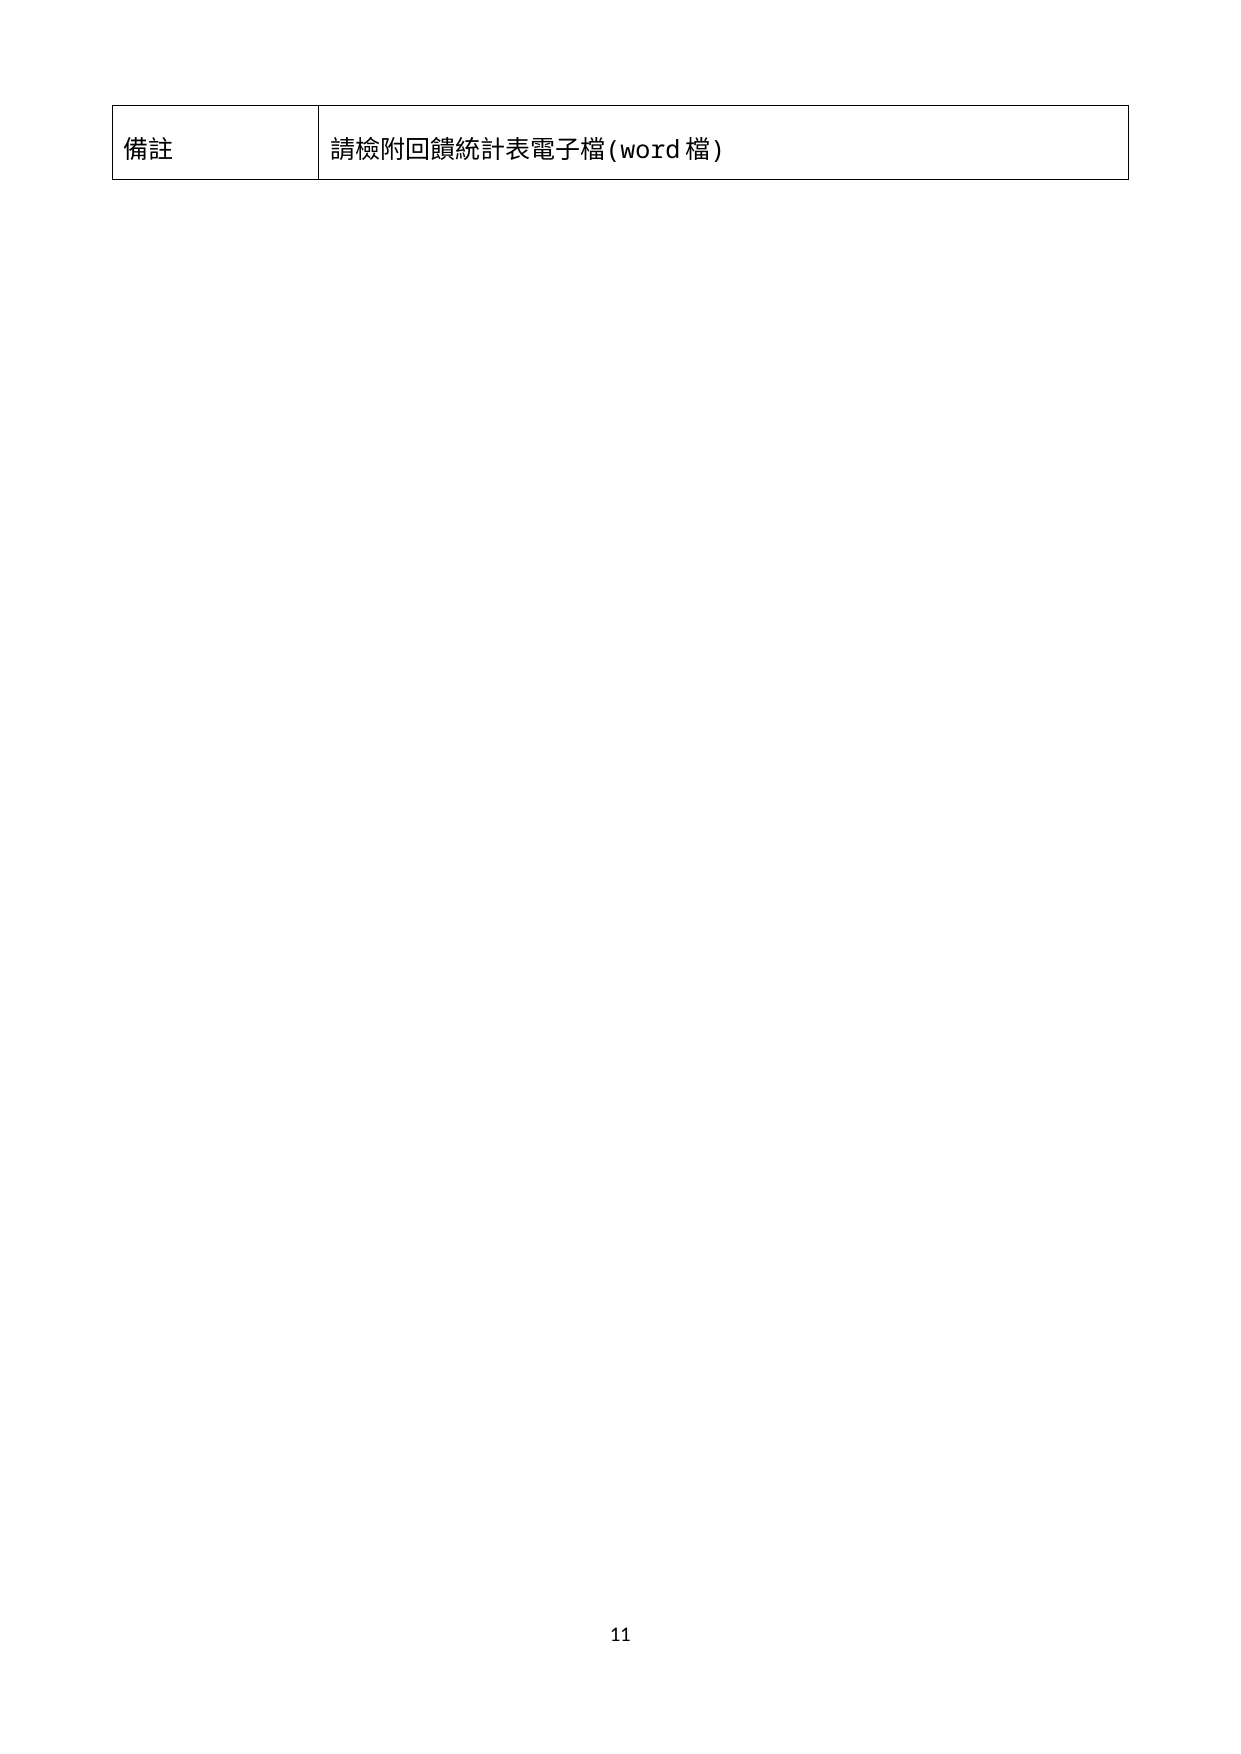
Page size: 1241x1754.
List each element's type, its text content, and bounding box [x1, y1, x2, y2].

table_cell 備註 [113, 106, 318, 179]
table_cell 請檢附回饋統計表電子檔(word檔) [319, 106, 1128, 179]
